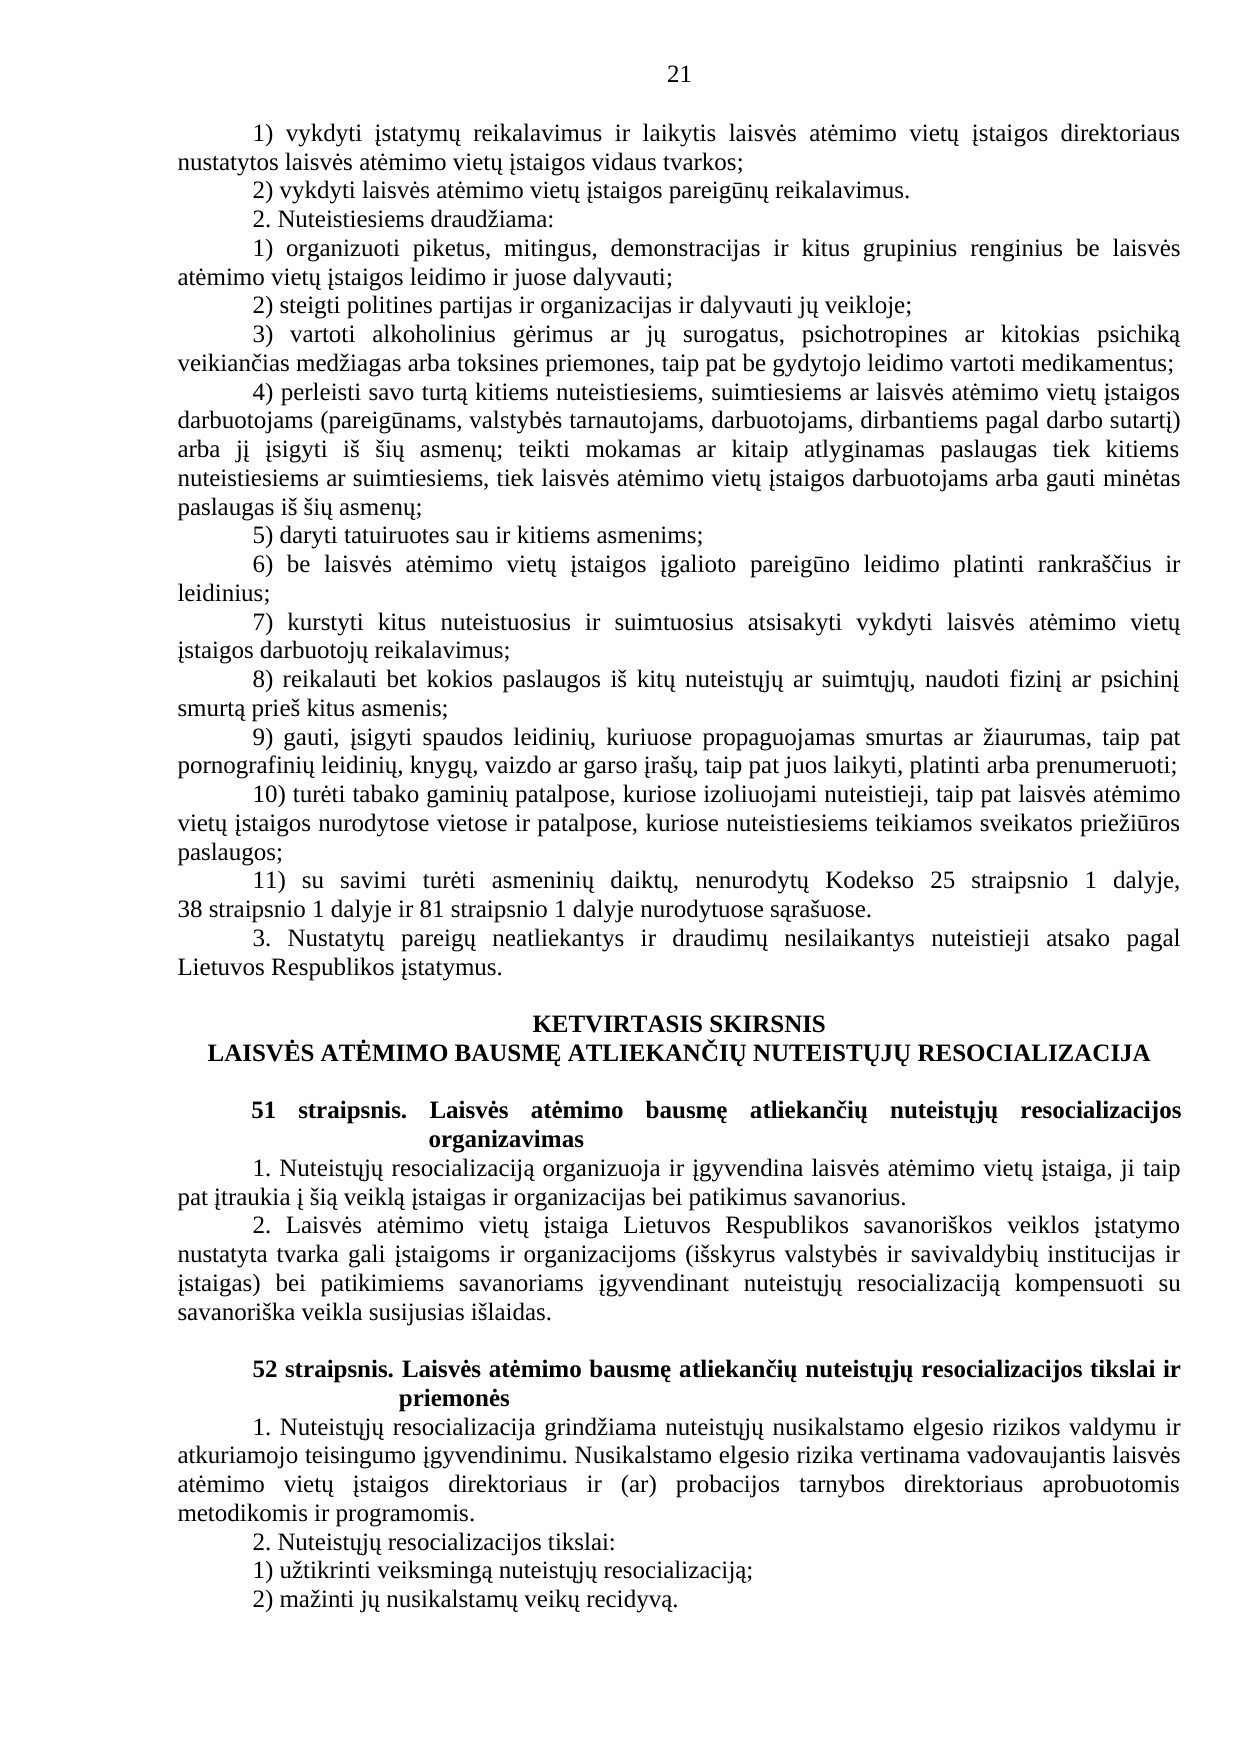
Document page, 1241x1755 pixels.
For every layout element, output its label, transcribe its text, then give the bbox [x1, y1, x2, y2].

text 52 straipsnis. Laisvės atėmimo bausmę atliekančių nuteistųjų resocializacijos tikslai ir priemonės [252, 1354, 1181, 1412]
text 10) turėti tabako gaminių patalpose, kuriose izoliuojami nuteistieji, taip pat laisvės atėmimo vietų įstaigos nurodytose vietose ir patalpose, kuriose nuteistiesiems teikiamos sveikatos priežiūros paslaugos; [177, 779, 1181, 866]
text 4) perleisti savo turtą kitiems nuteistiesiems, suimtiesiems ar laisvės atėmimo vietų įstaigos darbuotojams (pareigūnams, valstybės tarnautojams, darbuotojams, dirbantiems pagal darbo sutartį) arba jį įsigyti iš šių asmenų; teikti mokamas ar kitaip atlyginamas paslaugas tiek kitiems nuteistiesiems ar suimtiesiems, tiek laisvės atėmimo vietų įstaigos darbuotojams arba gauti minėtas paslaugas iš šių asmenų; [177, 377, 1181, 521]
text 2) mažinti jų nusikalstamų veikų recidyvą. [177, 1584, 1181, 1613]
text 2) steigti politines partijas ir organizacijas ir dalyvauti jų veikloje; [177, 291, 1181, 319]
text 1) organizuoti piketus, mitingus, demonstracijas ir kitus grupinius renginius be laisvės atėmimo vietų įstaigos leidimo ir juose dalyvauti; [177, 233, 1181, 291]
text 7) kurstyti kitus nuteistuosius ir suimtuosius atsisakyti vykdyti laisvės atėmimo vietų įstaigos darbuotojų reikalavimus; [177, 607, 1181, 664]
text 1. Nuteistųjų resocializaciją organizuoja ir įgyvendina laisvės atėmimo vietų įstaiga, ji taip pat įtraukia į šią veiklą įstaigas ir organizacijas bei patikimus savanorius. [177, 1153, 1181, 1211]
text 2. Nuteistųjų resocializacijos tikslai: [177, 1527, 1181, 1556]
text KETVIRTASIS SKIRSNIS [177, 1009, 1181, 1038]
text 9) gauti, įsigyti spaudos leidinių, kuriuose propaguojamas smurtas ar žiaurumas, taip pat pornografinių leidinių, knygų, vaizdo ar garso įrašų, taip pat juos laikyti, platinti arba prenumeruoti; [177, 722, 1181, 779]
text 3) vartoti alkoholinius gėrimus ar jų surogatus, psichotropines ar kitokias psichiką veikiančias medžiagas arba toksines priemones, taip pat be gydytojo leidimo vartoti medikamentus; [177, 319, 1181, 377]
text 11) su savimi turėti asmeninių daiktų, nenurodytų Kodekso 25 straipsnio 1 dalyje, 38 straipsnio 1 dalyje ir 81 straipsnio 1 dalyje nurodytuose sąrašuose. [177, 866, 1181, 923]
text 2. Laisvės atėmimo vietų įstaiga Lietuvos Respublikos savanoriškos veiklos įstatymo nustatyta tvarka gali įstaigoms ir organizacijoms (išskyrus valstybės ir savivaldybių institucijas ir įstaigas) bei patikimiems savanoriams įgyvendinant nuteistųjų resocializaciją kompensuoti su savanoriška veikla susijusias išlaidas. [177, 1211, 1181, 1326]
text 5) daryti tatuiruotes sau ir kitiems asmenims; [177, 521, 1181, 549]
text 1. Nuteistųjų resocializacija grindžiama nuteistųjų nusikalstamo elgesio rizikos valdymu ir atkuriamojo teisingumo įgyvendinimu. Nusikalstamo elgesio rizika vertinama vadovaujantis laisvės atėmimo vietų įstaigos direktoriaus ir (ar) probacijos tarnybos direktoriaus aprobuotomis metodikomis ir programomis. [177, 1412, 1181, 1527]
text 2. Nuteistiesiems draudžiama: [177, 204, 1181, 233]
text 51 straipsnis. Laisvės atėmimo bausmę atliekančių nuteistųjų resocializacijos organizavimas [251, 1096, 1181, 1153]
text 8) reikalauti bet kokios paslaugos iš kitų nuteistųjų ar suimtųjų, naudoti fizinį ar psichinį smurtą prieš kitus asmenis; [177, 664, 1181, 722]
text 6) be laisvės atėmimo vietų įstaigos įgalioto pareigūno leidimo platinti rankraščius ir leidinius; [177, 549, 1181, 607]
text 3. Nustatytų pareigų neatliekantys ir draudimų nesilaikantys nuteistieji atsako pagal Lietuvos Respublikos įstatymus. [177, 923, 1181, 981]
text LAISVĖS ATĖMIMO BAUSMĘ ATLIEKANČIŲ NUTEISTŲJŲ RESOCIALIZACIJA [177, 1038, 1181, 1067]
text 2) vykdyti laisvės atėmimo vietų įstaigos pareigūnų reikalavimus. [177, 176, 1181, 204]
text 1) užtikrinti veiksmingą nuteistųjų resocializaciją; [177, 1556, 1181, 1584]
text 1) vykdyti įstatymų reikalavimus ir laikytis laisvės atėmimo vietų įstaigos direktoriaus nustatytos laisvės atėmimo vietų įstaigos vidaus tvarkos; [177, 118, 1181, 176]
